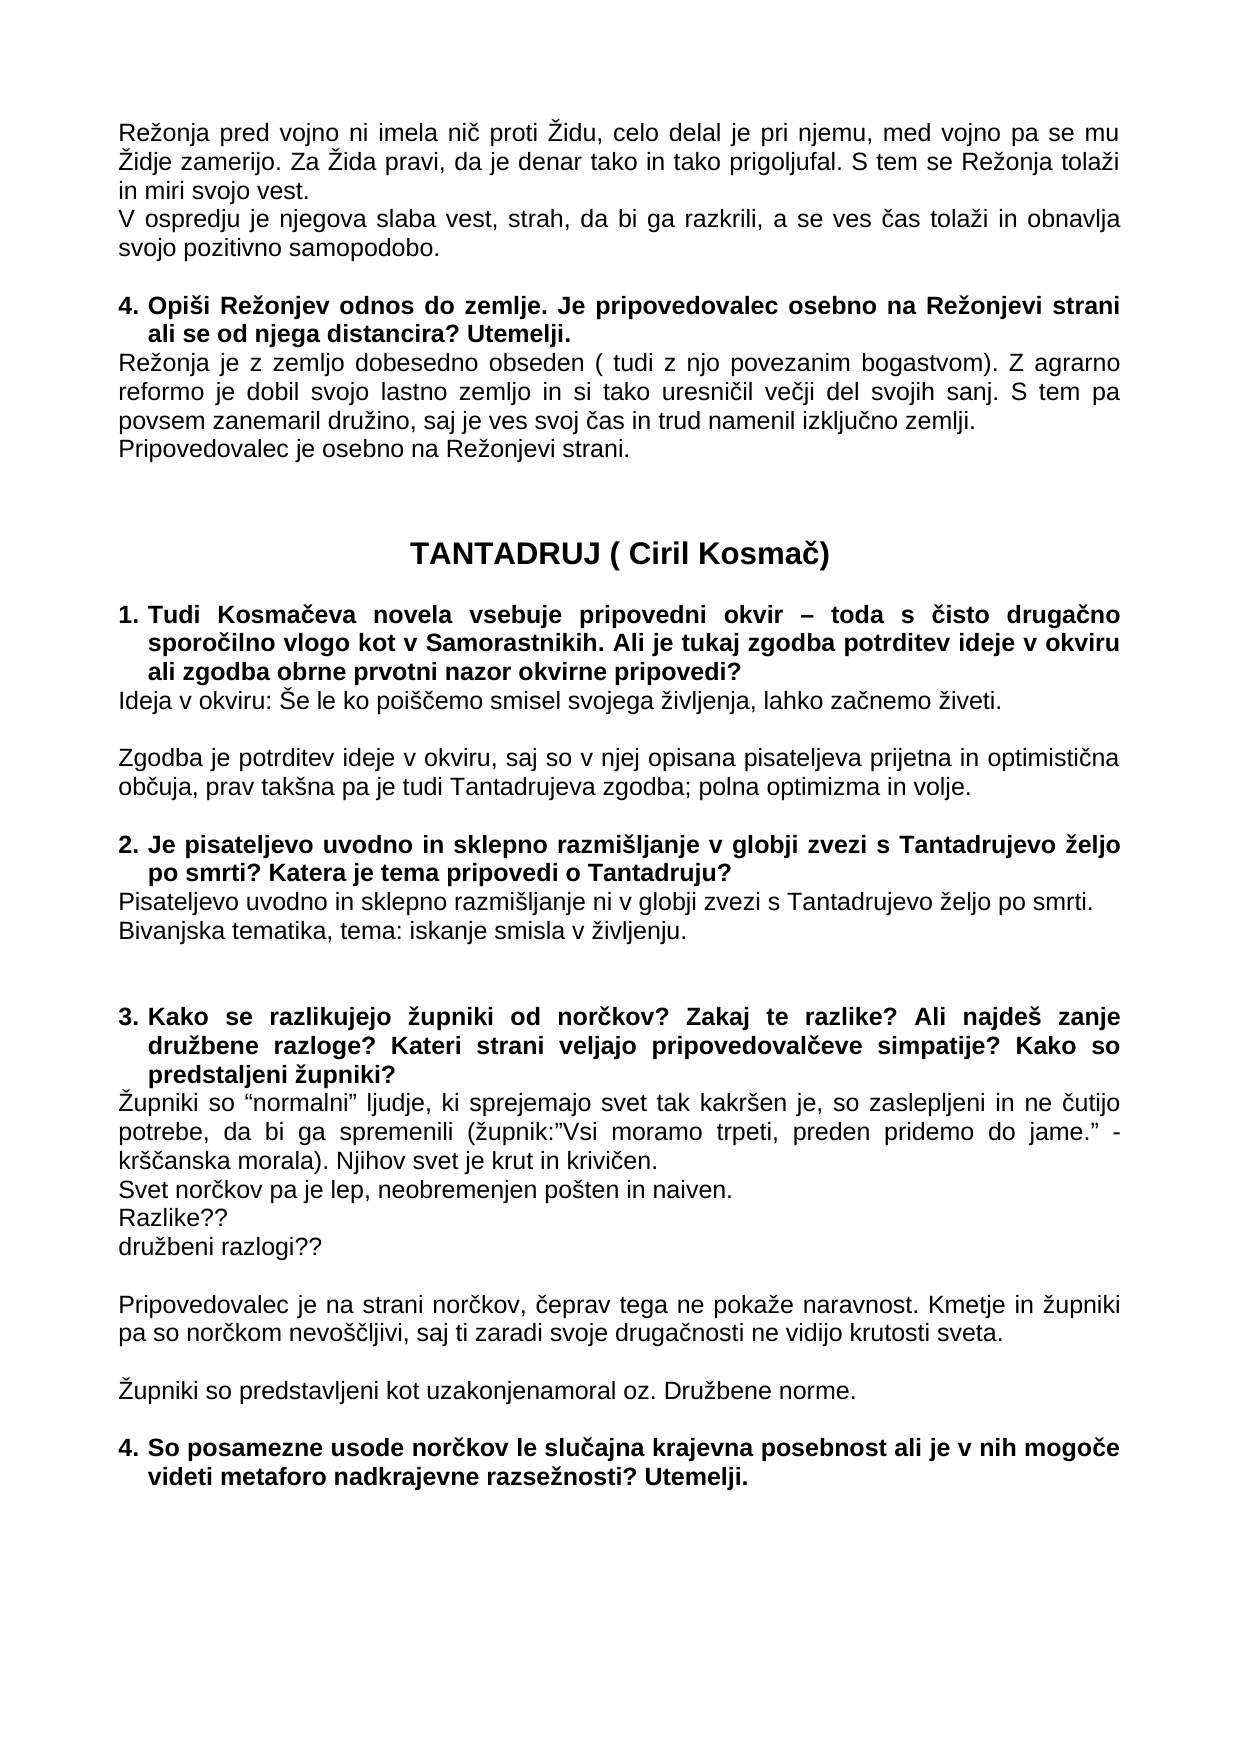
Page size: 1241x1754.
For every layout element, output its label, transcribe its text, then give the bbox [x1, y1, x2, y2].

text Razlike?? [118, 1203, 1122, 1232]
list Opiši Režonjev odnos do zemlje. Je pripovedovalec osebno na Režonjevi strani ali se od njega distancira? Utemelji. [118, 291, 1122, 348]
list Tudi Kosmačeva novela vsebuje pripovedni okvir – toda s čisto drugačno sporočilno vlogo kot v Samorastnikih. Ali je tukaj zgodba potrditev ideje v okviru ali zgodba obrne prvotni nazor okvirne pripovedi? [118, 600, 1122, 686]
text Bivanjska tematika, tema: iskanje smisla v življenju. [118, 916, 1122, 945]
text V ospredju je njegova slaba vest, strah, da bi ga razkrili, a se ves čas tolaži in obnavlja svojo pozitivno samopodobo. [118, 204, 1122, 262]
text Ideja v okviru: Še le ko poiščemo smisel svojega življenja, lahko začnemo živeti. [118, 686, 1122, 715]
text Župniki so “normalni” ljudje, ki sprejemajo svet tak kakršen je, so zaslepljeni in ne čutijo potrebe, da bi ga spremenili (župnik:”Vsi moramo trpeti, preden pridemo do jame.” - krščanska morala). Njihov svet je krut in krivičen. [118, 1088, 1122, 1175]
text Župniki so predstavljeni kot uzakonjenamoral oz. Družbene norme. [118, 1376, 1122, 1405]
text Režonja pred vojno ni imela nič proti Židu, celo delal je pri njemu, med vojno pa se mu Židje zamerijo. Za Žida pravi, da je denar tako in tako prigoljufal. S tem se Režonja tolaži in miri svojo vest. [118, 118, 1122, 204]
text Pisateljevo uvodno in sklepno razmišljanje ni v globji zvezi s Tantadrujevo željo po smrti. [118, 887, 1122, 916]
list Kako se razlikujejo župniki od norčkov? Zakaj te razlike? Ali najdeš zanje družbene razloge? Kateri strani veljajo pripovedovalčeve simpatije? Kako so predstaljeni župniki? [118, 1002, 1122, 1088]
text Svet norčkov pa je lep, neobremenjen pošten in naiven. [118, 1175, 1122, 1203]
text Pripovedovalec je na strani norčkov, čeprav tega ne pokaže naravnost. Kmetje in župniki pa so norčkom nevoščljivi, saj ti zaradi svoje drugačnosti ne vidijo krutosti sveta. [118, 1290, 1122, 1347]
text družbeni razlogi?? [118, 1232, 1122, 1261]
list So posamezne usode norčkov le slučajna krajevna posebnost ali je v nih mogoče videti metaforo nadkrajevne razsežnosti? Utemelji. [118, 1433, 1122, 1491]
text Režonja je z zemljo dobesedno obseden ( tudi z njo povezanim bogastvom). Z agrarno reformo je dobil svojo lastno zemljo in si tako uresničil večji del svojih sanj. S tem pa povsem zanemaril družino, saj je ves svoj čas in trud namenil izključno zemlji. [118, 348, 1122, 434]
list Je pisateljevo uvodno in sklepno razmišljanje v globji zvezi s Tantadrujevo željo po smrti? Katera je tema pripovedi o Tantadruju? [118, 830, 1122, 887]
text TANTADRUJ ( Ciril Kosmač) [118, 535, 1122, 571]
text Zgodba je potrditev ideje v okviru, saj so v njej opisana pisateljeva prijetna in optimistična občuja, prav takšna pa je tudi Tantadrujeva zgodba; polna optimizma in volje. [118, 743, 1122, 801]
text Pripovedovalec je osebno na Režonjevi strani. [118, 434, 1122, 463]
